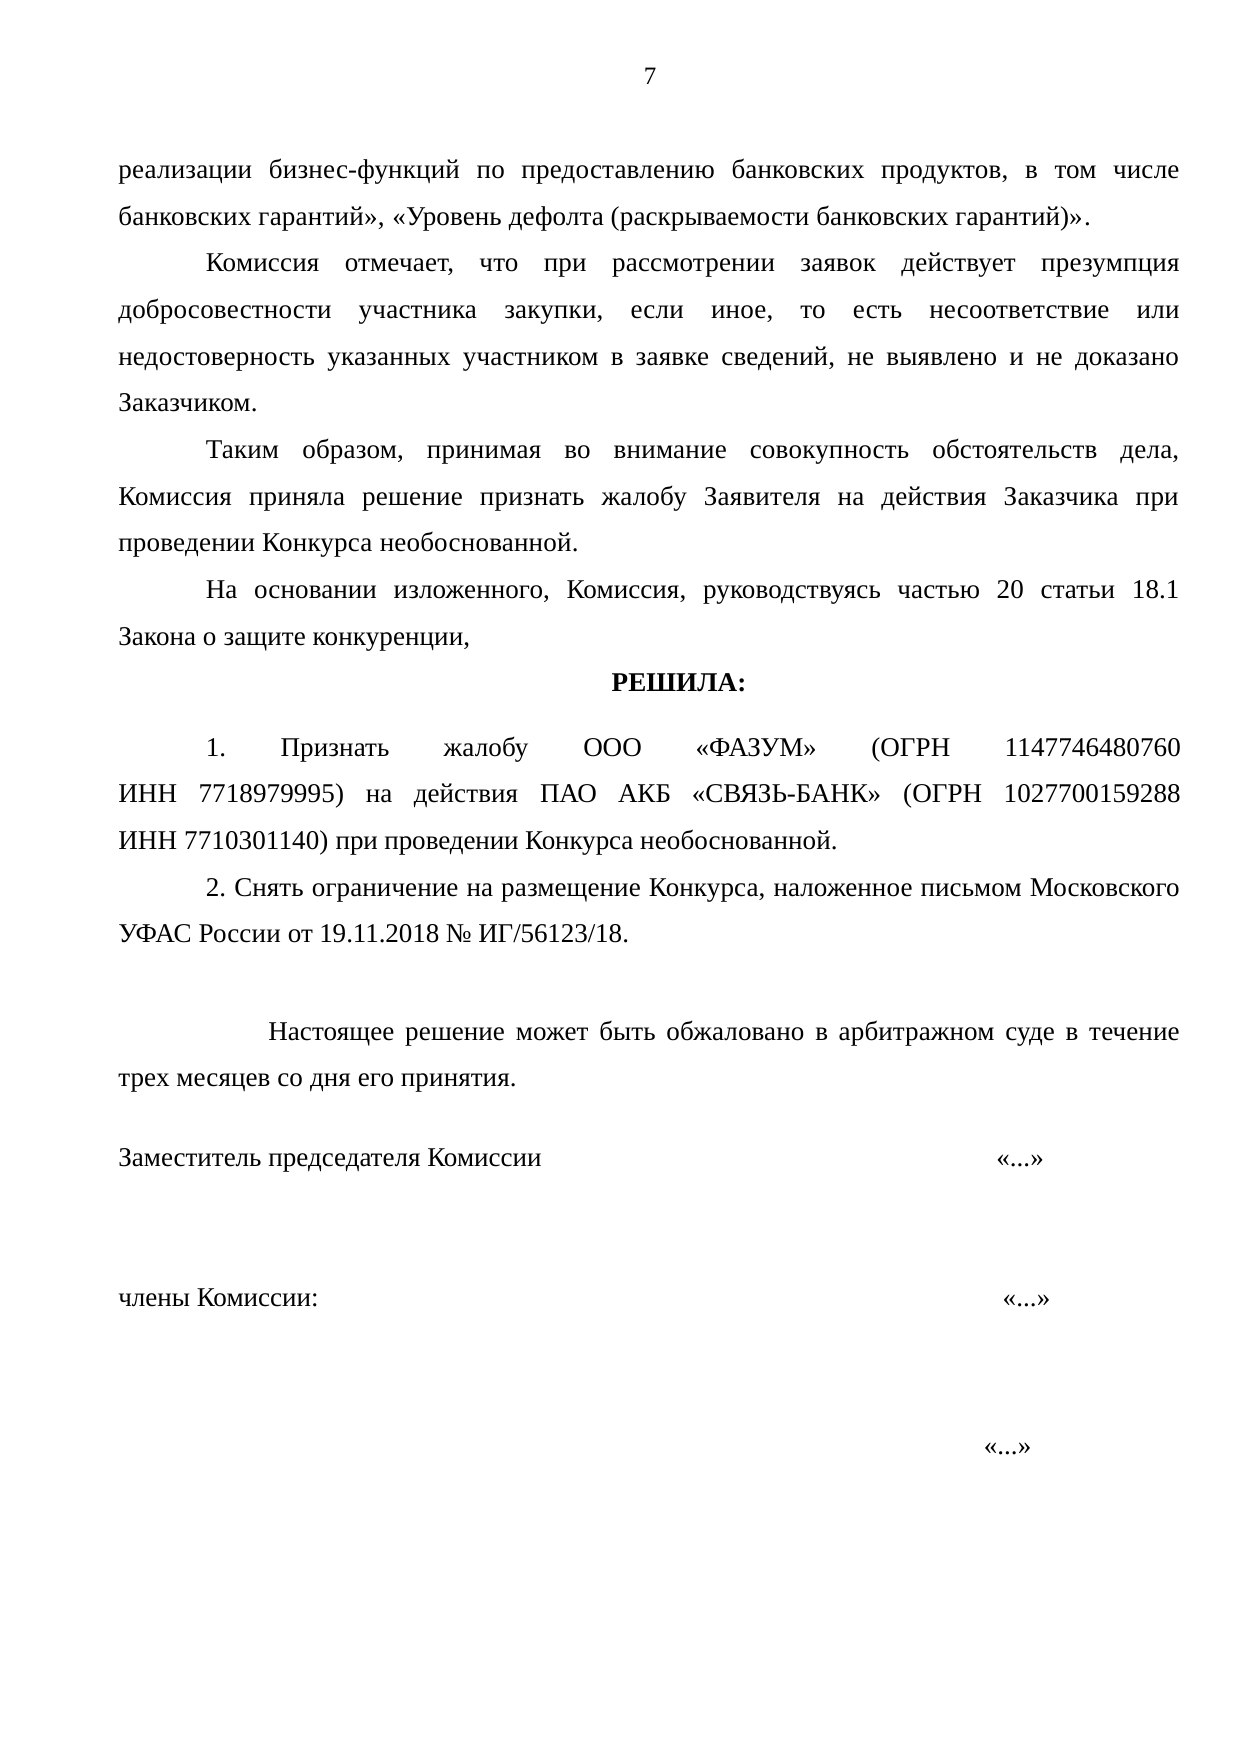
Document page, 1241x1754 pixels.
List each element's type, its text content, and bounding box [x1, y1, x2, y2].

text «...» [118, 1429, 1181, 1460]
text Настоящее решение может быть обжаловано в арбитражном суде в течение трех месяцев со дня его принятия. [118, 1014, 1181, 1092]
text Комиссия отмечает, что при рассмотрении заявок действует презумпция добросовестности участника закупки, если иное, то есть несоответствие или недостоверность указанных участником в заявке сведений, не выявлено и не доказано Заказчиком. [118, 246, 1181, 417]
text члены Комиссии: «...» [118, 1281, 1181, 1313]
text 2. Снять ограничение на размещение Конкурса, наложенное письмом Московского УФАС России от 19.11.2018 № ИГ/56123/18. [118, 871, 1181, 949]
text реализации бизнес-функций по предоставлению банковских продуктов, в том числе банковских гарантий», «Уровень дефолта (раскрываемости банковских гарантий)». [118, 153, 1181, 231]
text На основании изложенного, Комиссия, руководствуясь частью 20 статьи 18.1 Закона о защите конкуренции, [118, 573, 1181, 651]
text Таким образом, принимая во внимание совокупность обстоятельств дела, Комиссия приняла решение признать жалобу Заявителя на действия Заказчика при проведении Конкурса необоснованной. [118, 433, 1181, 557]
text РЕШИЛА: [118, 666, 1181, 697]
text 1. Признать жалобу ООО «ФАЗУМ» (ОГРН 1147746480760 ИНН 7718979995) на действия ПАО АКБ «СВЯЗЬ-БАНК» (ОГРН 1027700159288 ИНН 7710301140) при проведении Конкурса необоснованной. [118, 731, 1181, 855]
text Заместитель председателя Комиссии «...» [118, 1141, 1181, 1173]
